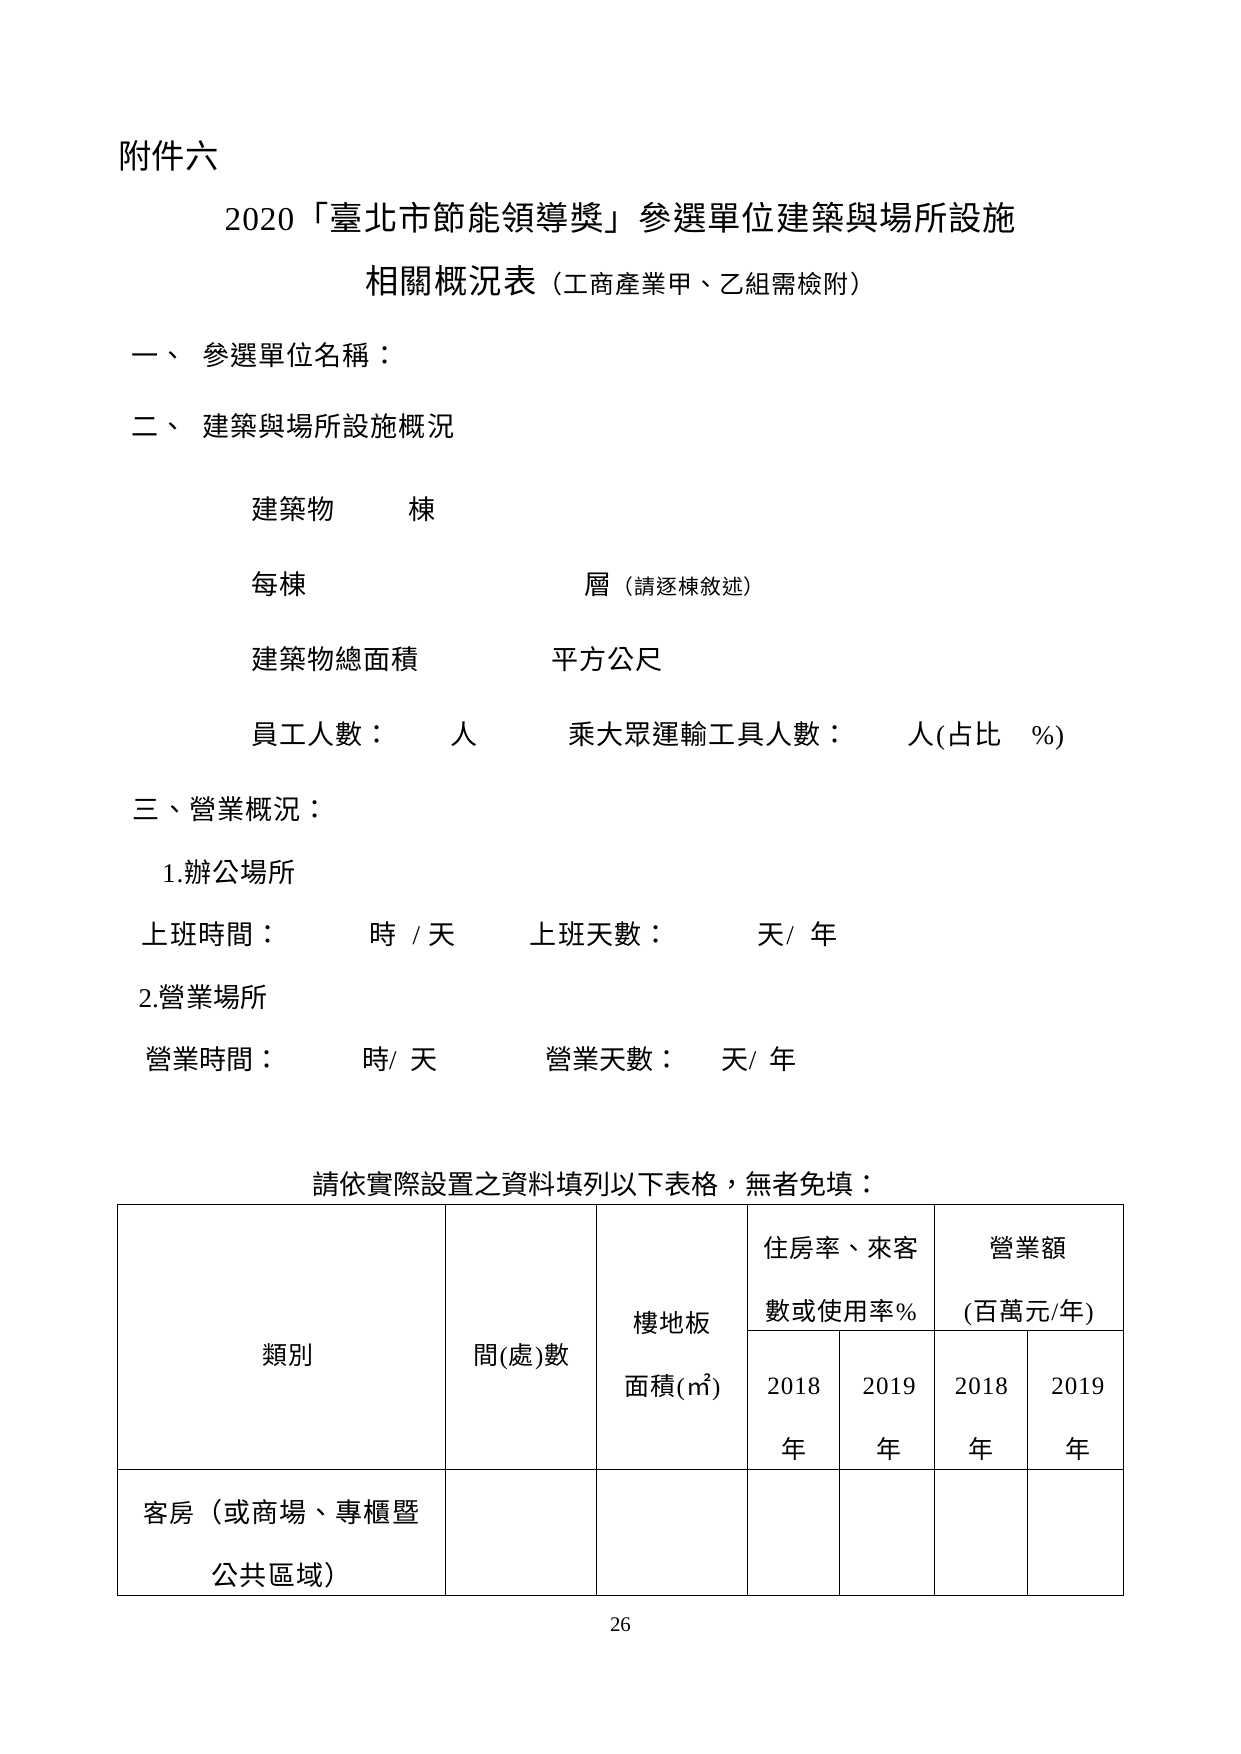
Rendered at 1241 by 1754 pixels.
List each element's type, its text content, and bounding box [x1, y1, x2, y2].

text 請依實際設置之資料填列以下表格，無者免填： [177, 1141, 1122, 1204]
table_cell [597, 1470, 747, 1594]
text 每棟 層（請逐棟敘述） [118, 541, 1122, 604]
text 建築物 棟 [118, 466, 1122, 529]
text 三、營業概況： [118, 766, 1122, 829]
table_cell [840, 1470, 934, 1594]
table_cell 客房（或商場、專櫃暨 公共區域） [118, 1470, 445, 1594]
text 上班時間： 時 / 天 上班天數： 天/ 年 [118, 891, 1122, 954]
table_cell 2019年 [840, 1331, 934, 1468]
text 2.營業場所 [118, 954, 1122, 1016]
table_header 類別 [118, 1205, 445, 1468]
text 建築物總面積 平方公尺 [118, 616, 1122, 679]
table_cell [935, 1470, 1027, 1594]
text 二、 建築與場所設施概況 [118, 383, 1122, 446]
text 一、 參選單位名稱： [118, 312, 1122, 375]
table_header 間(處)數 [446, 1205, 596, 1468]
table_cell [748, 1470, 839, 1594]
table_cell [446, 1470, 596, 1594]
table_header 營業額 (百萬元/年) [935, 1205, 1123, 1330]
text 1.辦公場所 [118, 829, 1122, 891]
text 2020「臺北市節能領導獎」參選單位建築與場所設施 [118, 175, 1051, 237]
table_cell 2018年 [748, 1331, 839, 1468]
text 相關概況表（工商產業甲、乙組需檢附） [118, 237, 1051, 300]
text 員工人數： 人 乘大眾運輸工具人數： 人(占比 %) [118, 691, 1122, 754]
table_cell [1028, 1470, 1123, 1594]
table_cell 2018年 [935, 1331, 1027, 1468]
table_header 樓地板 面積(㎡) [597, 1205, 747, 1468]
table_header 住房率、來客數或使用率% [748, 1205, 934, 1330]
table_cell 2019年 [1028, 1331, 1123, 1468]
subtitle 附件六 [118, 112, 1122, 175]
text 營業時間： 時/ 天 營業天數： 天/ 年 [118, 1016, 1122, 1079]
